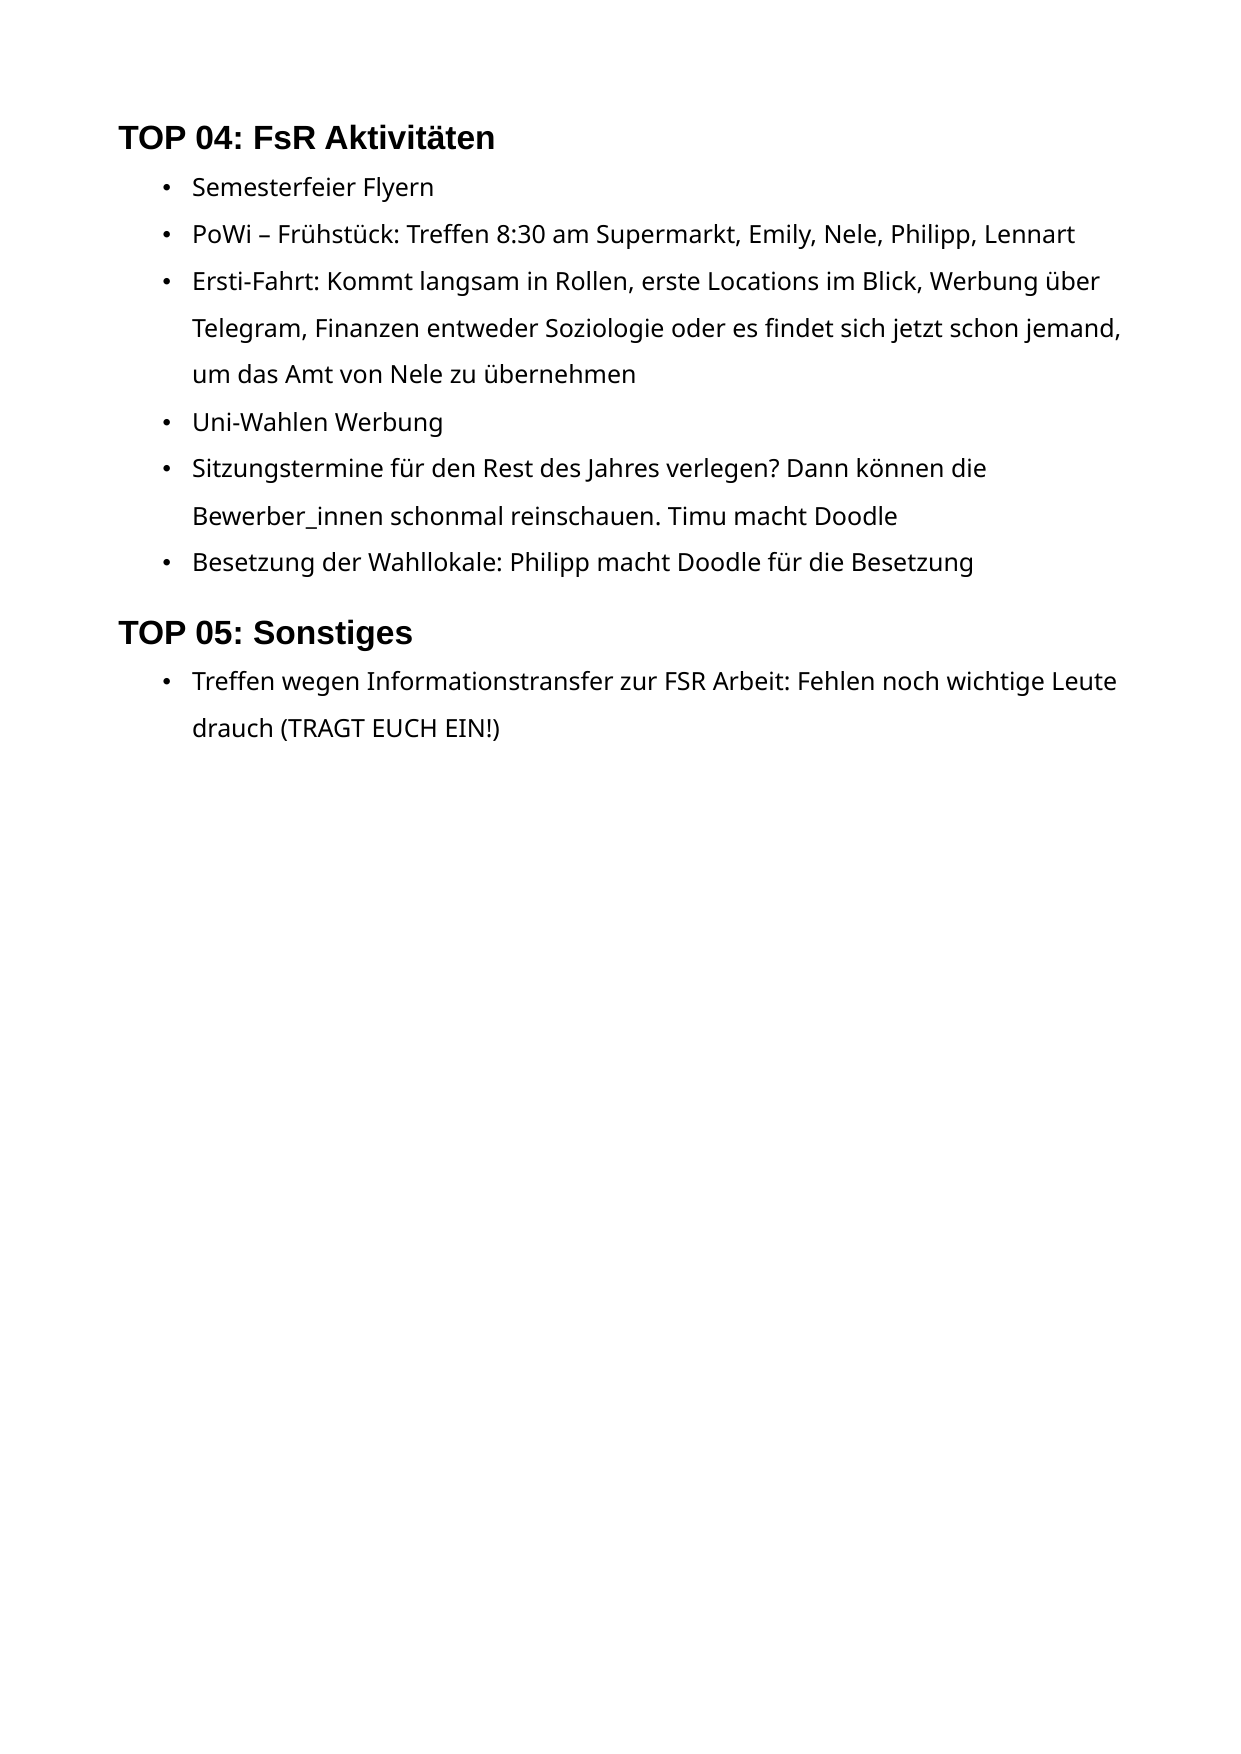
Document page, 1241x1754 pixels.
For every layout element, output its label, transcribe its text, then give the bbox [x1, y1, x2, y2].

subtitle TOP 04: FsR Aktivitäten [118, 118, 1122, 157]
list Ersti-Fahrt: Kommt langsam in Rollen, erste Locations im Blick, Werbung über Telegram, Finanzen entweder Soziologie oder es findet sich jetzt schon jemand, um das Amt von Nele zu übernehmen [162, 263, 1122, 391]
list Besetzung der Wahllokale: Philipp macht Doodle für die Besetzung [162, 545, 1122, 579]
list Sitzungstermine für den Rest des Jahres verlegen? Dann können die Bewerber_innen schonmal reinschauen. Timu macht Doodle [162, 451, 1122, 532]
list PoWi – Frühstück: Treffen 8:30 am Supermarkt, Emily, Nele, Philipp, Lennart [162, 216, 1122, 250]
subtitle TOP 05: Sonstiges [118, 613, 1122, 652]
list Semesterfeier Flyern [162, 169, 1122, 203]
list Treffen wegen Informationstransfer zur FSR Arbeit: Fehlen noch wichtige Leute drauch (TRAGT EUCH EIN!) [162, 664, 1122, 745]
list Uni-Wahlen Werbung [162, 404, 1122, 438]
